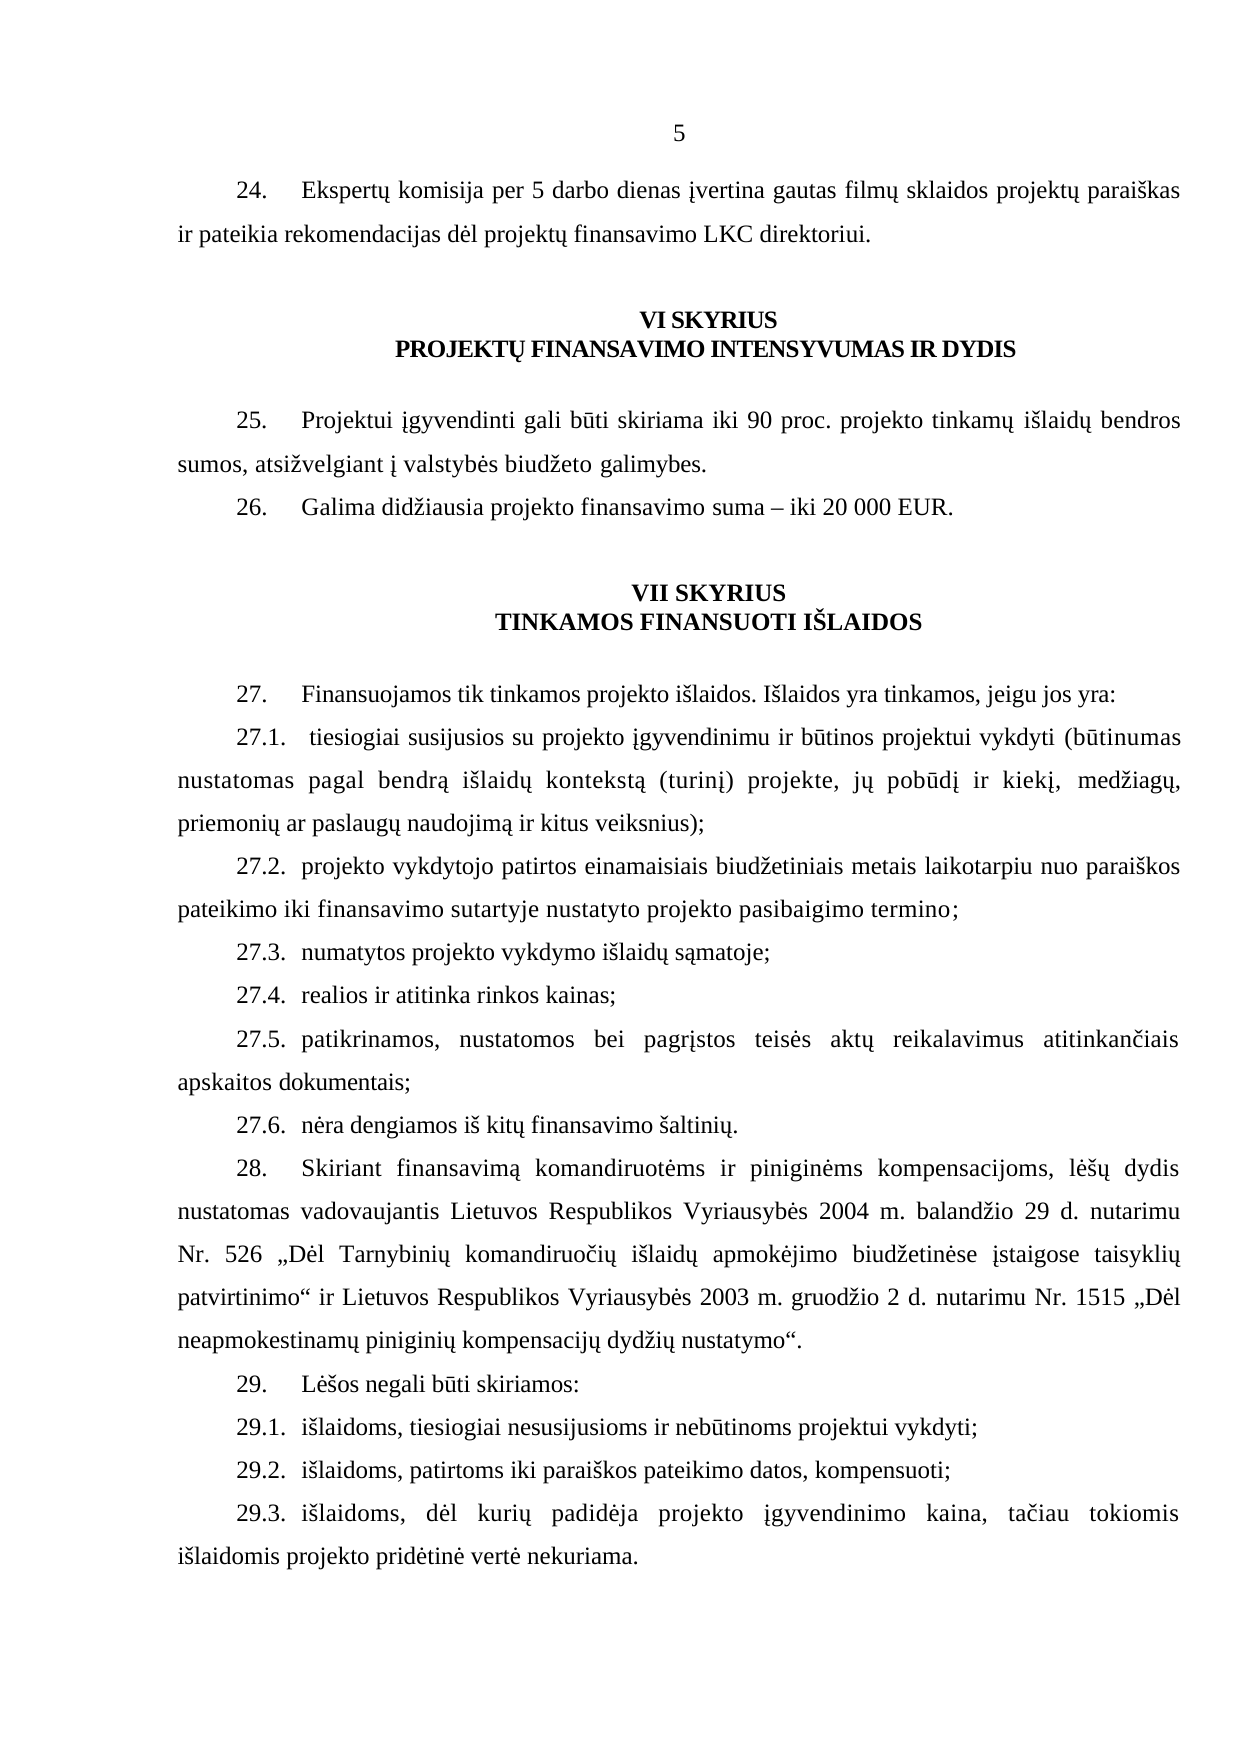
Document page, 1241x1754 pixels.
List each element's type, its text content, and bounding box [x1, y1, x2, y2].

text 27. Finansuojamos tik tinkamos projekto išlaidos. Išlaidos yra tinkamos, jeigu jos yra: [177, 679, 1181, 707]
text 28. Skiriant finansavimą komandiruotėms ir piniginėms kompensacijoms, lėšų dydis nustatomas vadovaujantis Lietuvos Respublikos Vyriausybės 2004 m. balandžio 29 d. nutarimu Nr. 526 „Dėl Tarnybinių komandiruočių išlaidų apmokėjimo biudžetinėse įstaigose taisyklių patvirtinimo“ ir Lietuvos Respublikos Vyriausybės 2003 m. gruodžio 2 d. nutarimu Nr. 1515 „Dėl neapmokestinamų piniginių kompensacijų dydžių nustatymo“. [177, 1153, 1181, 1354]
text 27.2. projekto vykdytojo patirtos einamaisiais biudžetiniais metais laikotarpiu nuo paraiškos pateikimo iki finansavimo sutartyje nustatyto projekto pasibaigimo termino; [177, 851, 1181, 923]
text 25. Projektui įgyvendinti gali būti skiriama iki 90 proc. projekto tinkamų išlaidų bendros sumos, atsižvelgiant į valstybės biudžeto galimybes. [177, 406, 1181, 477]
text 27.1. tiesiogiai susijusios su projekto įgyvendinimu ir būtinos projektui vykdyti (būtinumas nustatomas pagal bendrą išlaidų kontekstą (turinį) projekte, jų pobūdį ir kiekį, medžiagų, priemonių ar paslaugų naudojimą ir kitus veiksnius); [177, 722, 1181, 837]
text 27.6. nėra dengiamos iš kitų finansavimo šaltinių. [177, 1110, 1181, 1139]
text 27.3. numatytos projekto vykdymo išlaidų sąmatoje; [177, 937, 1181, 966]
text TINKAMOS FINANSUOTI IŠLAIDOS [177, 607, 1181, 636]
text VI SKYRIUS [177, 305, 1181, 334]
text 29. Lėšos negali būti skiriamos: [177, 1369, 1181, 1397]
text PROJEKTŲ FINANSAVIMO INTENSYVUMAS IR DYDIS [177, 334, 1181, 362]
text 29.1. išlaidoms, tiesiogiai nesusijusioms ir nebūtinoms projektui vykdyti; [177, 1412, 1181, 1441]
text 27.4. realios ir atitinka rinkos kainas; [177, 981, 1181, 1009]
text 24. Ekspertų komisija per 5 darbo dienas įvertina gautas filmų sklaidos projektų paraiškas ir pateikia rekomendacijas dėl projektų finansavimo LKC direktoriui. [177, 176, 1181, 247]
text 29.3. išlaidoms, dėl kurių padidėja projekto įgyvendinimo kaina, tačiau tokiomis išlaidomis projekto pridėtinė vertė nekuriama. [177, 1498, 1181, 1570]
text 27.5. patikrinamos, nustatomos bei pagrįstos teisės aktų reikalavimus atitinkančiais apskaitos dokumentais; [177, 1024, 1181, 1096]
text 26. Galima didžiausia projekto finansavimo suma – iki 20 000 EUR. [177, 492, 1181, 521]
text VII SKYRIUS [177, 578, 1181, 607]
text 29.2. išlaidoms, patirtoms iki paraiškos pateikimo datos, kompensuoti; [177, 1455, 1181, 1484]
